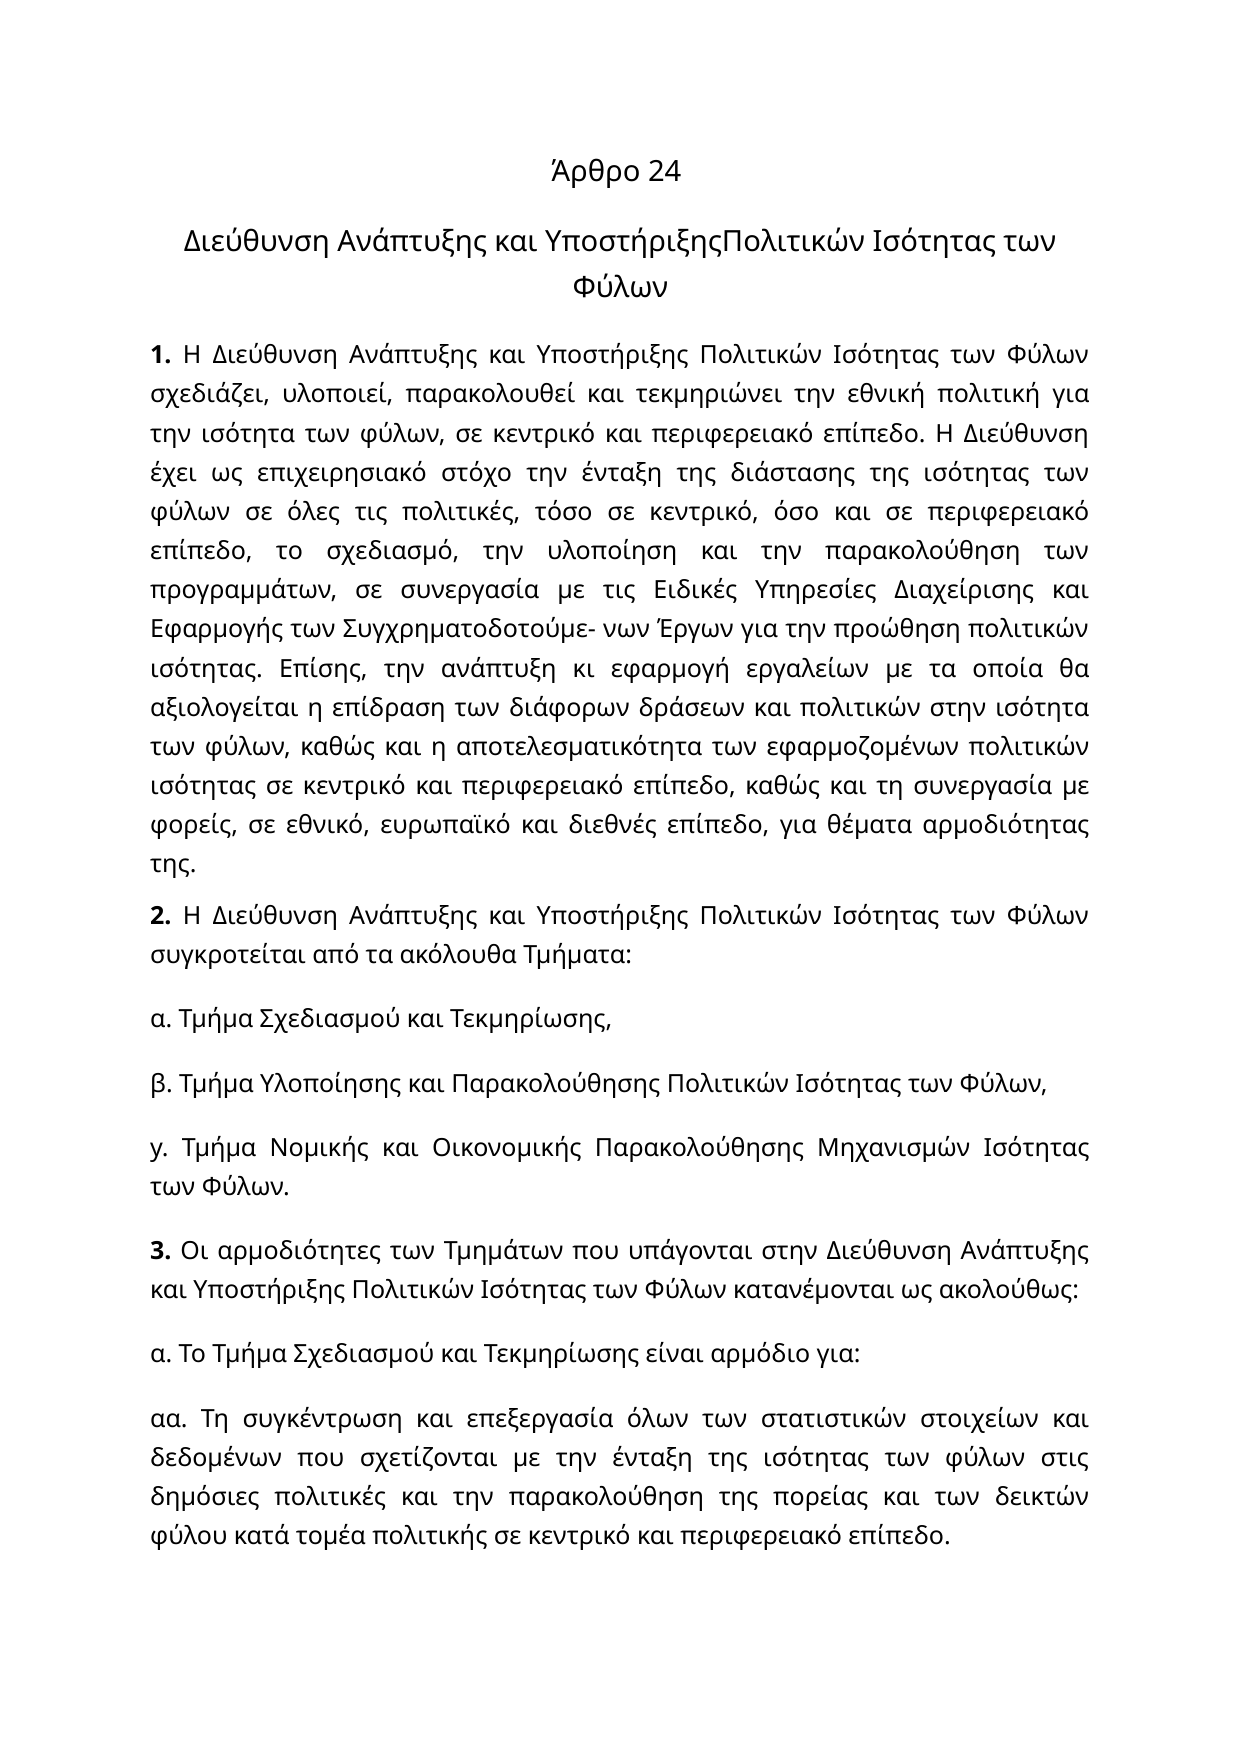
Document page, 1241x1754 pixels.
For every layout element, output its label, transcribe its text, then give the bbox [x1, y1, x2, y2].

text αα. Τη συγκέντρωση και επεξεργασία όλων των στατιστικών στοιχείων και δεδομένων που σχετίζονται με την ένταξη της ισότητας των φύλων στις δημόσιες πολιτικές και την παρακολούθηση της πορείας και των δεικτών φύλου κατά τομέα πολιτικής σε κεντρικό και περιφερειακό επίπεδο. [150, 1400, 1090, 1552]
text α. Τμήμα Σχεδιασμού και Τεκμηρίωσης, [150, 1001, 1090, 1035]
subtitle Διεύθυνση Ανάπτυξης και ΥποστήριξηςΠολιτικών Ισότητας των Φύλων [150, 221, 1090, 306]
text 1. Η Διεύθυνση Ανάπτυξης και Υποστήριξης Πολιτικών Ισότητας των Φύλων σχεδιάζει, υλοποιεί, παρακολουθεί και τεκμηριώνει την εθνική πολιτική για την ισότητα των φύλων, σε κεντρικό και περιφερειακό επίπεδο. Η Διεύθυνση έχει ως επιχειρησιακό στόχο την ένταξη της διάστασης της ισότητας των φύλων σε όλες τις πολιτικές, τόσο σε κεντρικό, όσο και σε περιφερειακό επίπεδο, το σχεδιασμό, την υλοποίηση και την παρακολούθηση των προγραμμάτων, σε συνεργασία με τις Ειδικές Υπηρεσίες Διαχείρισης και Εφαρμογής των Συγχρηματοδοτούμε- νων Έργων για την προώθηση πολιτικών ισότητας. Επίσης, την ανάπτυξη κι εφαρμογή εργαλείων με τα οποία θα αξιολογείται η επίδραση των διάφορων δράσεων και πολιτικών στην ισότητα των φύλων, καθώς και η αποτελεσματικότητα των εφαρμοζομένων πολιτικών ισότητας σε κεντρικό και περιφερειακό επίπεδο, καθώς και τη συνεργασία με φορείς, σε εθνικό, ευρωπαϊκό και διεθνές επίπεδο, για θέματα αρμοδιότητας της. [150, 337, 1090, 880]
text y. Τμήμα Νομικής και Οικονομικής Παρακολούθησης Μηχανισμών Ισότητας των Φύλων. [150, 1129, 1090, 1203]
text 2. Η Διεύθυνση Ανάπτυξης και Υποστήριξης Πολιτικών Ισότητας των Φύλων συγκροτείται από τα ακόλουθα Τμήματα: [150, 898, 1090, 971]
text α. Το Τμήμα Σχεδιασμού και Τεκμηρίωσης είναι αρμόδιο για: [150, 1336, 1090, 1370]
text β. Τμήμα Υλοποίησης και Παρακολούθησης Πολιτικών Ισότητας των Φύλων, [150, 1065, 1090, 1099]
text 3. Οι αρμοδιότητες των Τμημάτων που υπάγονται στην Διεύθυνση Ανάπτυξης και Υποστήριξης Πολιτικών Ισότητας των Φύλων κατανέμονται ως ακολούθως: [150, 1233, 1090, 1306]
subtitle Άρθρο 24 [150, 150, 1090, 190]
